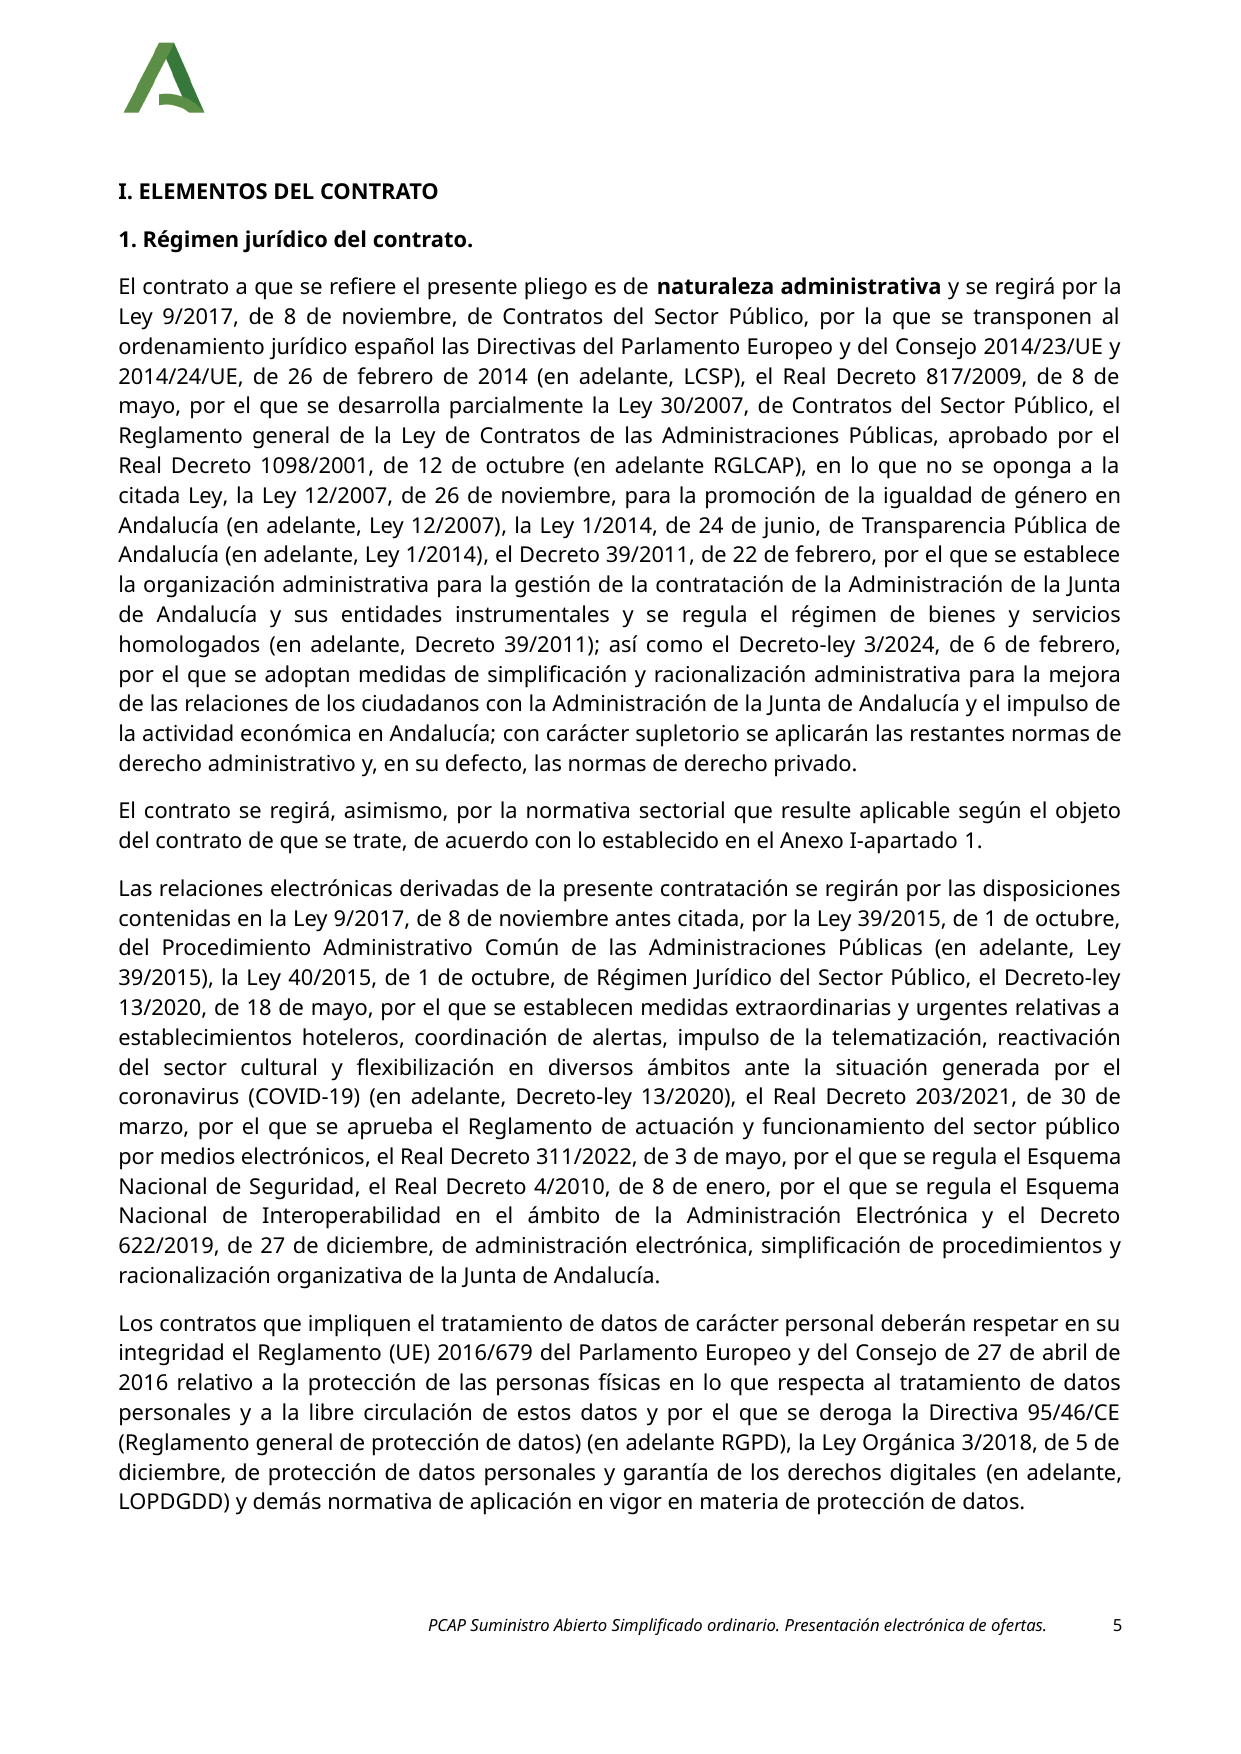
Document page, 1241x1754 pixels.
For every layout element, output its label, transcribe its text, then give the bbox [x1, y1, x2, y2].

subtitle 1. Régimen jurídico del contrato. [118, 224, 1122, 254]
text Las relaciones electrónicas derivadas de la presente contratación se regirán por las disposiciones contenidas en la Ley 9/2017, de 8 de noviembre antes citada, por la Ley 39/2015, de 1 de octubre, del Procedimiento Administrativo Común de las Administraciones Públicas (en adelante, Ley 39/2015), la Ley 40/2015, de 1 de octubre, de Régimen Jurídico del Sector Público, el Decreto-ley 13/2020, de 18 de mayo, por el que se establecen medidas extraordinarias y urgentes relativas a establecimientos hoteleros, coordinación de alertas, impulso de la telematización, reactivación del sector cultural y flexibilización en diversos ámbitos ante la situación generada por el coronavirus (COVID-19) (en adelante, Decreto-ley 13/2020), el Real Decreto 203/2021, de 30 de marzo, por el que se aprueba el Reglamento de actuación y funcionamiento del sector público por medios electrónicos, el Real Decreto 311/2022, de 3 de mayo, por el que se regula el Esquema Nacional de Seguridad, el Real Decreto 4/2010, de 8 de enero, por el que se regula el Esquema Nacional de Interoperabilidad en el ámbito de la Administración Electrónica y el Decreto 622/2019, de 27 de diciembre, de administración electrónica, simplificación de procedimientos y racionalización organizativa de la Junta de Andalucía. [118, 873, 1122, 1290]
text Los contratos que impliquen el tratamiento de datos de carácter personal deberán respetar en su integridad el Reglamento (UE) 2016/679 del Parlamento Europeo y del Consejo de 27 de abril de 2016 relativo a la protección de las personas físicas en lo que respecta al tratamiento de datos personales y a la libre circulación de estos datos y por el que se deroga la Directiva 95/46/CE (Reglamento general de protección de datos) (en adelante RGPD), la Ley Orgánica 3/2018, de 5 de diciembre, de protección de datos personales y garantía de los derechos digitales (en adelante, LOPDGDD) y demás normativa de aplicación en vigor en materia de protección de datos. [118, 1308, 1122, 1516]
picture [119, 38, 209, 117]
text El contrato se regirá, asimismo, por la normativa sectorial que resulte aplicable según el objeto del contrato de que se trate, de acuerdo con lo establecido en el Anexo I-apartado 1. [118, 796, 1122, 855]
text El contrato a que se refiere el presente pliego es de naturaleza administrativa y se regirá por la Ley 9/2017, de 8 de noviembre, de Contratos del Sector Público, por la que se transponen al ordenamiento jurídico español las Directivas del Parlamento Europeo y del Consejo 2014/23/UE y 2014/24/UE, de 26 de febrero de 2014 (en adelante, LCSP), el Real Decreto 817/2009, de 8 de mayo, por el que se desarrolla parcialmente la Ley 30/2007, de Contratos del Sector Público, el Reglamento general de la Ley de Contratos de las Administraciones Públicas, aprobado por el Real Decreto 1098/2001, de 12 de octubre (en adelante RGLCAP), en lo que no se oponga a la citada Ley, la Ley 12/2007, de 26 de noviembre, para la promoción de la igualdad de género en Andalucía (en adelante, Ley 12/2007), la Ley 1/2014, de 24 de junio, de Transparencia Pública de Andalucía (en adelante, Ley 1/2014), el Decreto 39/2011, de 22 de febrero, por el que se establece la organización administrativa para la gestión de la contratación de la Administración de la Junta de Andalucía y sus entidades instrumentales y se regula el régimen de bienes y servicios homologados (en adelante, Decreto 39/2011); así como el Decreto-ley 3/2024, de 6 de febrero, por el que se adoptan medidas de simplificación y racionalización administrativa para la mejora de las relaciones de los ciudadanos con la Administración de la Junta de Andalucía y el impulso de la actividad económica en Andalucía; con carácter supletorio se aplicarán las restantes normas de derecho administrativo y, en su defecto, las normas de derecho privado. [118, 271, 1122, 778]
subtitle I. ELEMENTOS DEL CONTRATO [118, 176, 1122, 206]
